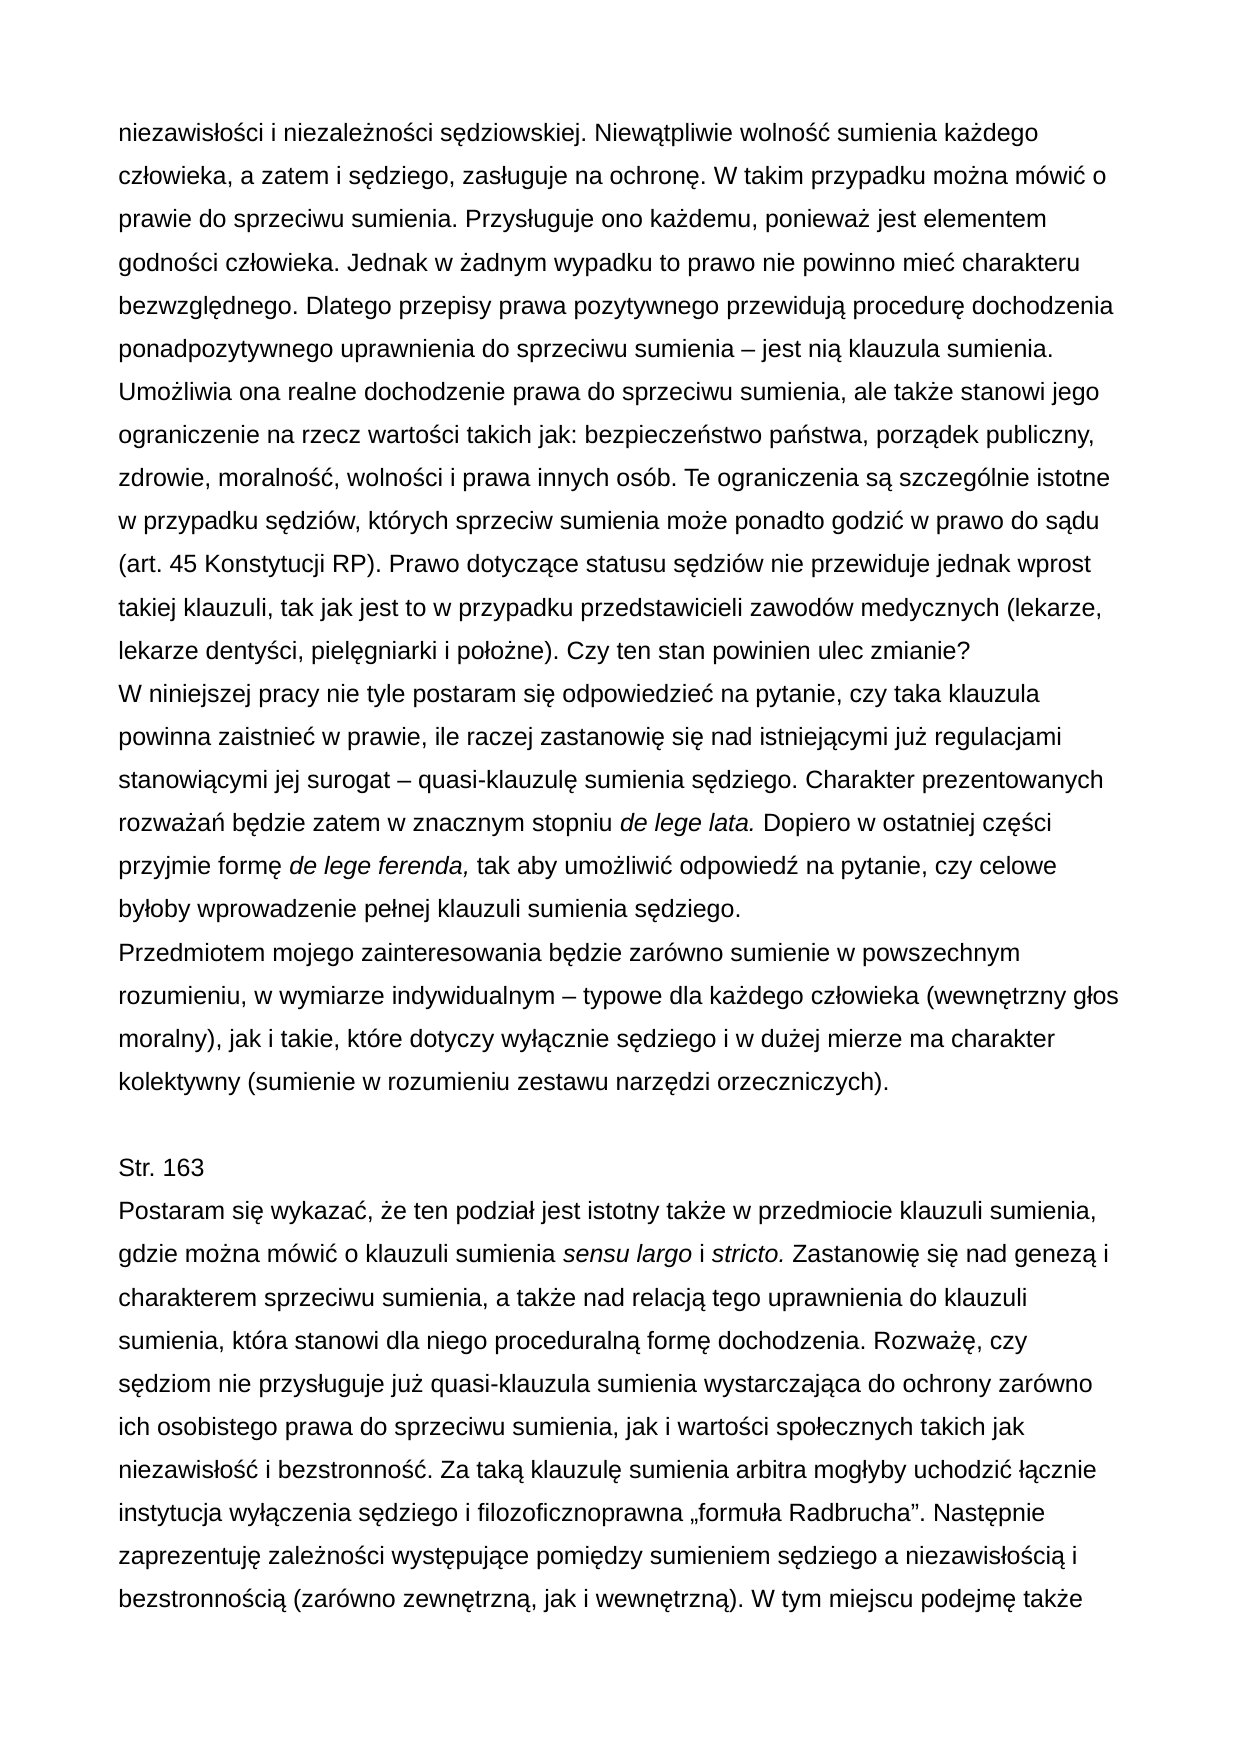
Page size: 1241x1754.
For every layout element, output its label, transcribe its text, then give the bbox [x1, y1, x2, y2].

text niezawisłości i niezależności sędziowskiej. Niewątpliwie wolność sumienia każdego człowieka, a zatem i sędziego, zasługuje na ochronę. W takim przypadku można mówić o prawie do sprzeciwu sumienia. Przysługuje ono każdemu, ponieważ jest elementem godności człowieka. Jednak w żadnym wypadku to prawo nie powinno mieć charakteru bezwzględnego. Dlatego przepisy prawa pozytywnego przewidują procedurę dochodzenia ponadpozytywnego uprawnienia do sprzeciwu sumienia – jest nią klauzula sumienia. Umożliwia ona realne dochodzenie prawa do sprzeciwu sumienia, ale także stanowi jego ograniczenie na rzecz wartości takich jak: bezpieczeństwo państwa, porządek publiczny, zdrowie, moralność, wolności i prawa innych osób. Te ograniczenia są szczególnie istotne w przypadku sędziów, których sprzeciw sumienia może ponadto godzić w prawo do sądu (art. 45 Konstytucji RP). Prawo dotyczące statusu sędziów nie przewiduje jednak wprost takiej klauzuli, tak jak jest to w przypadku przedstawicieli zawodów medycznych (lekarze, lekarze dentyści, pielęgniarki i położne). Czy ten stan powinien ulec zmianie? [118, 118, 1122, 664]
text W niniejszej pracy nie tyle postaram się odpowiedzieć na pytanie, czy taka klauzula powinna zaistnieć w prawie, ile raczej zastanowię się nad istniejącymi już regulacjami stanowiącymi jej surogat – quasi-klauzulę sumienia sędziego. Charakter prezentowanych rozważań będzie zatem w znacznym stopniu de lege lata. Dopiero w ostatniej części przyjmie formę de lege ferenda, tak aby umożliwić odpowiedź na pytanie, czy celowe byłoby wprowadzenie pełnej klauzuli sumienia sędziego. [118, 679, 1122, 923]
text Postaram się wykazać, że ten podział jest istotny także w przedmiocie klauzuli sumienia, gdzie można mówić o klauzuli sumienia sensu largo i stricto. Zastanowię się nad genezą i charakterem sprzeciwu sumienia, a także nad relacją tego uprawnienia do klauzuli sumienia, która stanowi dla niego proceduralną formę dochodzenia. Rozważę, czy sędziom nie przysługuje już quasi-klauzula sumienia wystarczająca do ochrony zarówno ich osobistego prawa do sprzeciwu sumienia, jak i wartości społecznych takich jak niezawisłość i bezstronność. Za taką klauzulę sumienia arbitra mogłyby uchodzić łącznie instytucja wyłączenia sędziego i filozoficznoprawna „formuła Radbrucha”. Następnie zaprezentuję zależności występujące pomiędzy sumieniem sędziego a niezawisłością i bezstronnością (zarówno zewnętrzną, jak i wewnętrzną). W tym miejscu podejmę także [118, 1196, 1122, 1613]
text Str. 163 [118, 1153, 1122, 1182]
text Przedmiotem mojego zainteresowania będzie zarówno sumienie w powszechnym rozumieniu, w wymiarze indywidualnym – typowe dla każdego człowieka (wewnętrzny głos moralny), jak i takie, które dotyczy wyłącznie sędziego i w dużej mierze ma charakter kolektywny (sumienie w rozumieniu zestawu narzędzi orzeczniczych). [118, 937, 1122, 1096]
